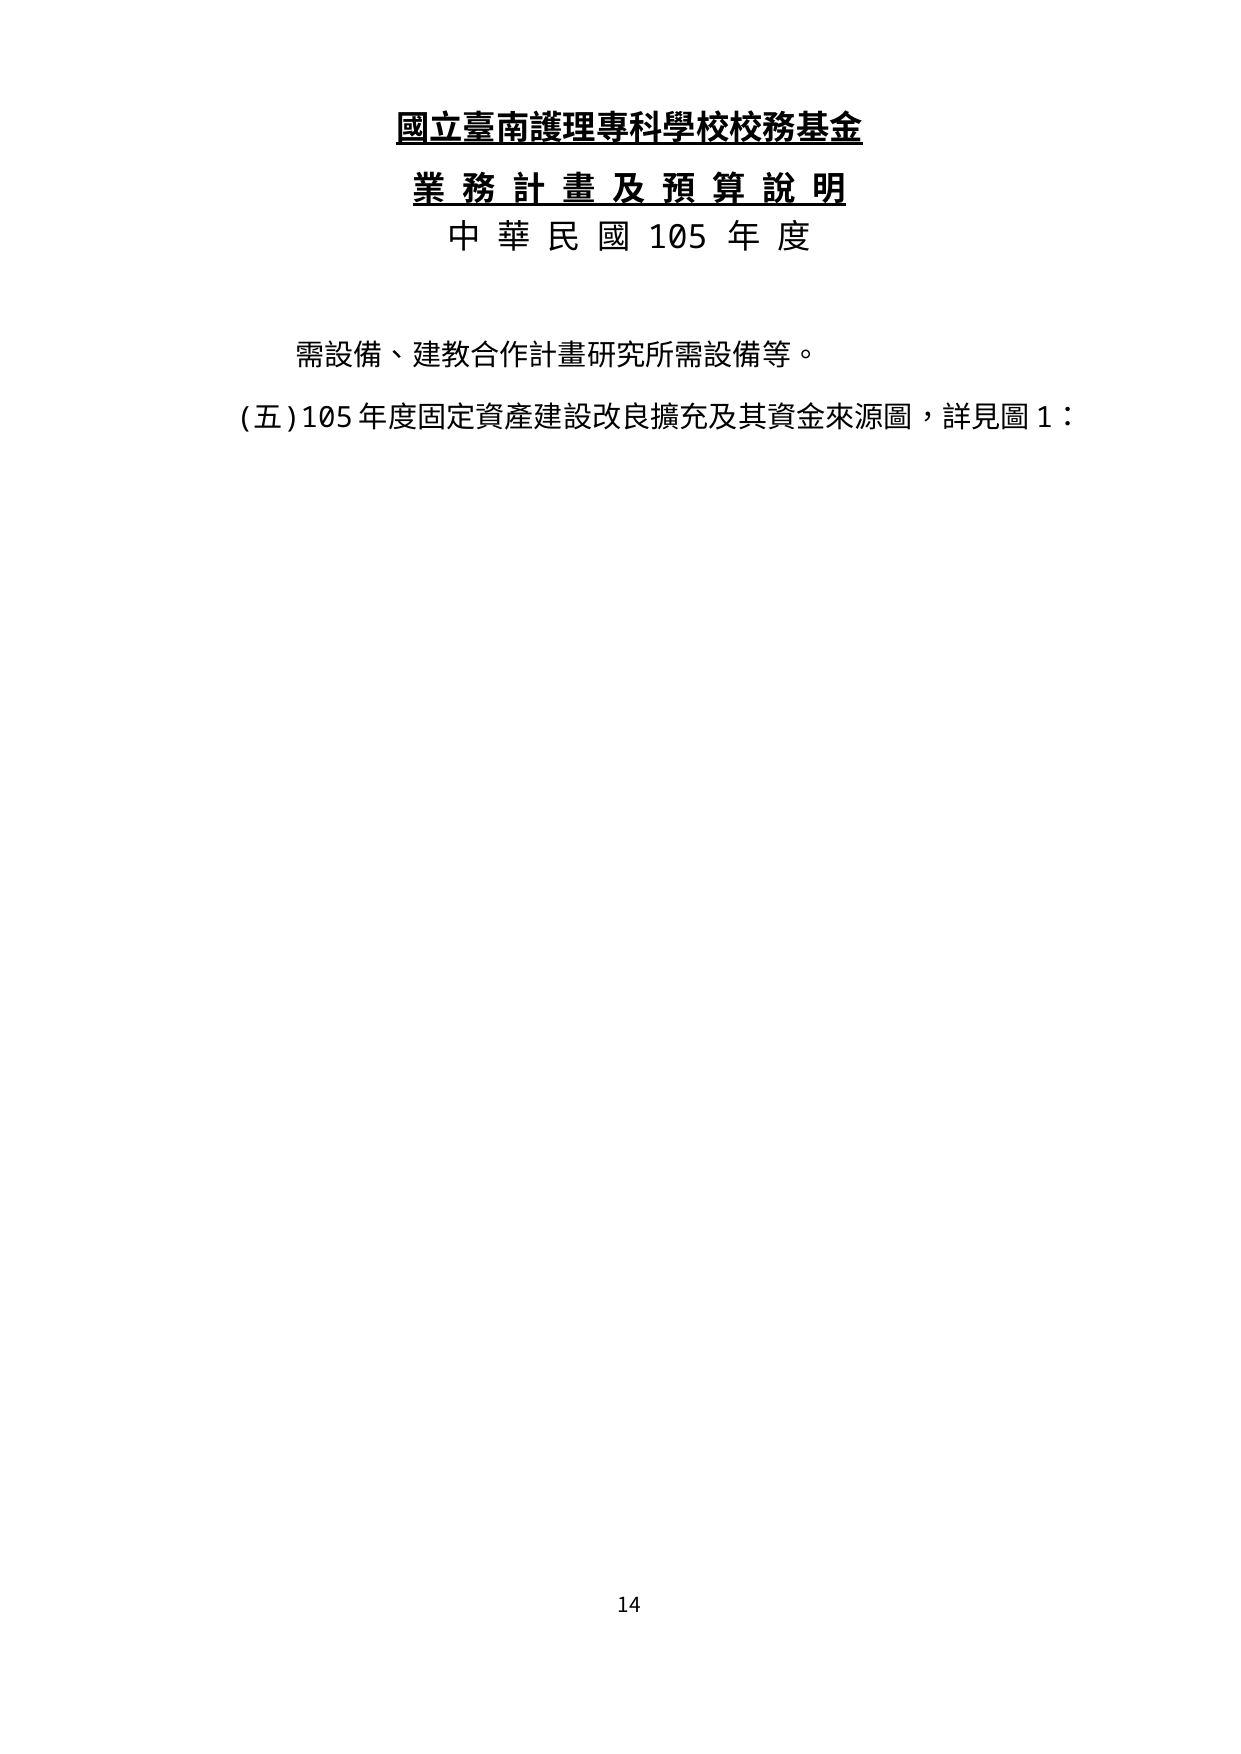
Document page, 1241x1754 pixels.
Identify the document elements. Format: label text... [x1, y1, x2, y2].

text (五)105年度固定資產建設改良擴充及其資金來源圖，詳見圖1： [236, 373, 1098, 436]
text 需設備、建教合作計畫研究所需設備等。 [236, 311, 1073, 373]
